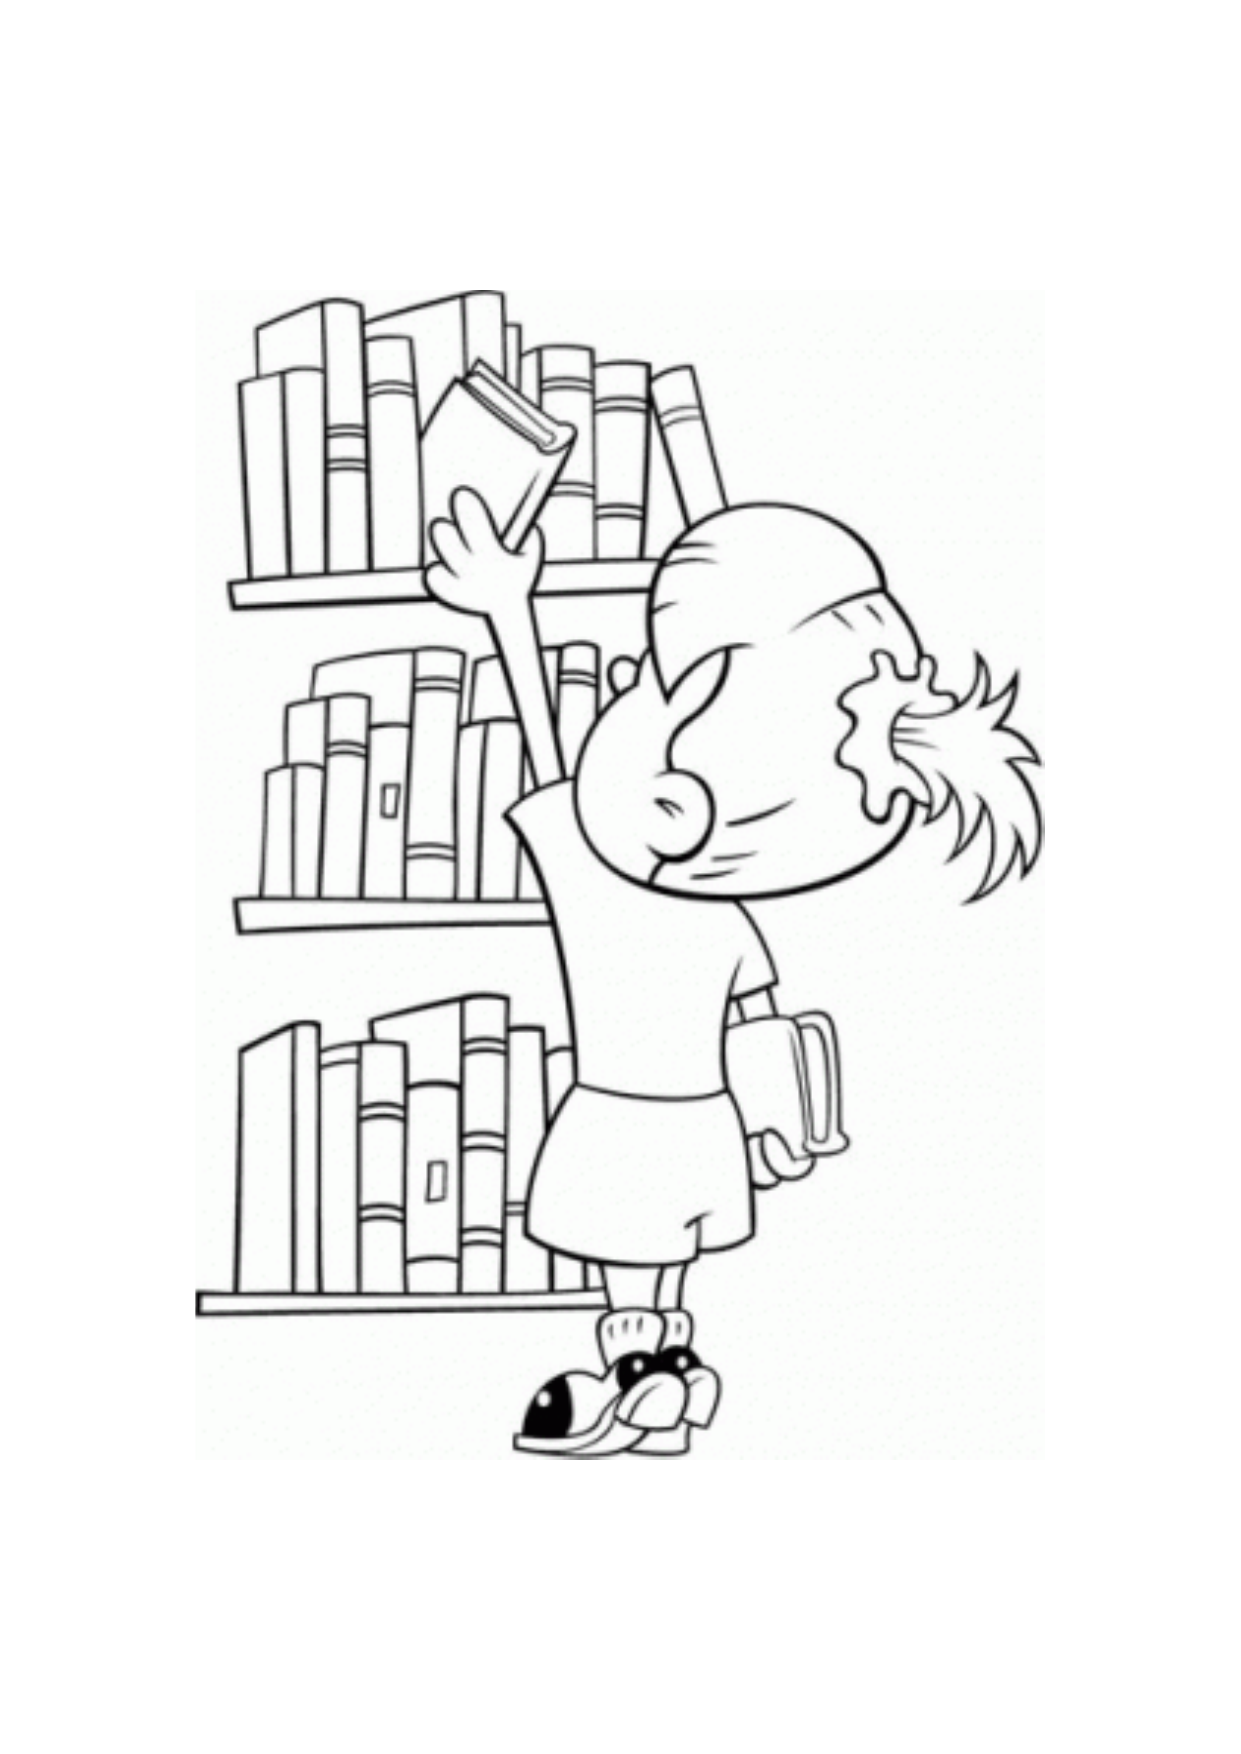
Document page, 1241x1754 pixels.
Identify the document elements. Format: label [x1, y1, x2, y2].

picture [195, 290, 1045, 1460]
